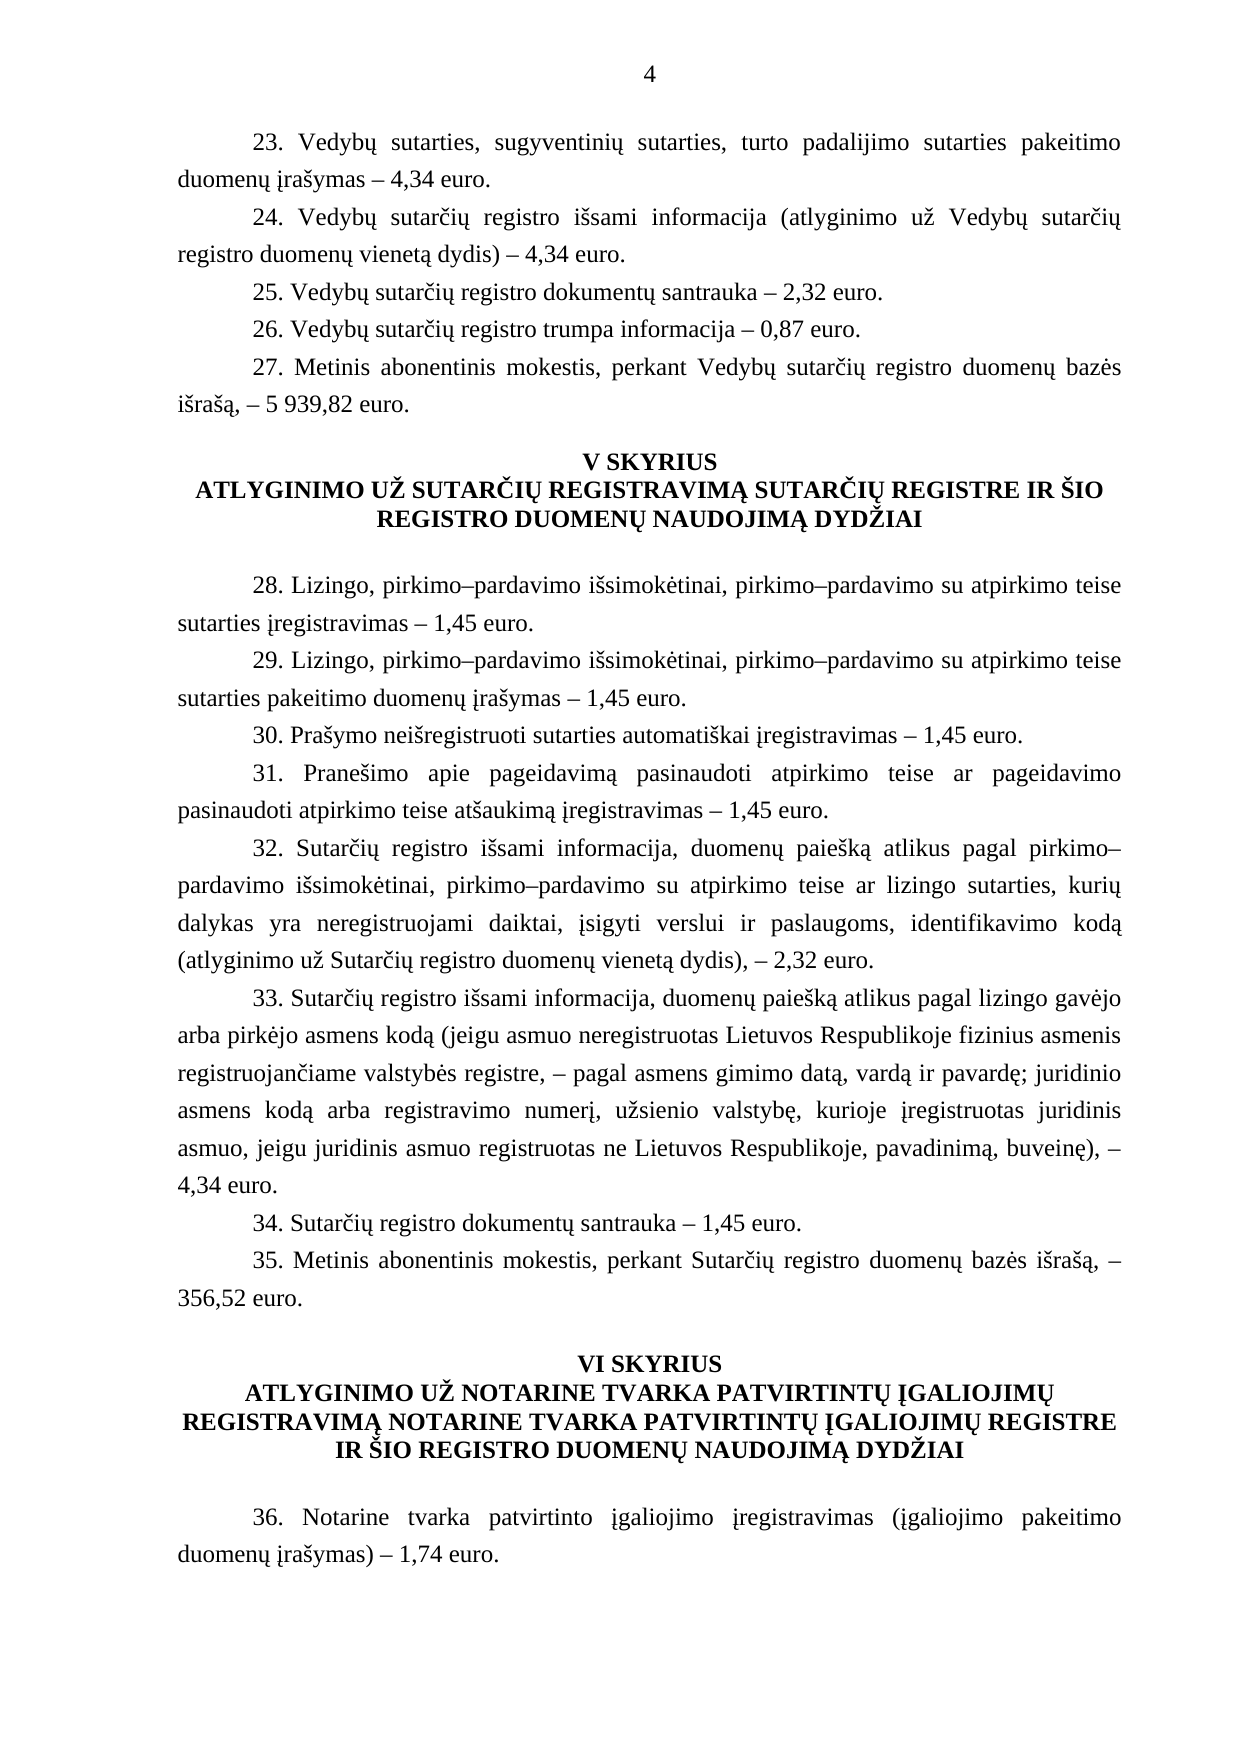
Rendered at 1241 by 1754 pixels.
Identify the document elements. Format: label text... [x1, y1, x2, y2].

text 35. Metinis abonentinis mokestis, perkant Sutarčių registro duomenų bazės išrašą, – 356,52 euro. [177, 1237, 1122, 1312]
text 27. Metinis abonentinis mokestis, perkant Vedybų sutarčių registro duomenų bazės išrašą, – 5 939,82 euro. [177, 343, 1122, 418]
text 32. Sutarčių registro išsami informacija, duomenų paiešką atlikus pagal pirkimo–pardavimo išsimokėtinai, pirkimo–pardavimo su atpirkimo teise ar lizingo sutarties, kurių dalykas yra neregistruojami daiktai, įsigyti verslui ir paslaugoms, identifikavimo kodą (atlyginimo už Sutarčių registro duomenų vienetą dydis), – 2,32 euro. [177, 824, 1122, 974]
text 26. Vedybų sutarčių registro trumpa informacija – 0,87 euro. [177, 306, 1122, 343]
text 24. Vedybų sutarčių registro išsami informacija (atlyginimo už Vedybų sutarčių registro duomenų vienetą dydis) – 4,34 euro. [177, 193, 1122, 268]
text 33. Sutarčių registro išsami informacija, duomenų paiešką atlikus pagal lizingo gavėjo arba pirkėjo asmens kodą (jeigu asmuo neregistruotas Lietuvos Respublikoje fizinius asmenis registruojančiame valstybės registre, – pagal asmens gimimo datą, vardą ir pavardę; juridinio asmens kodą arba registravimo numerį, užsienio valstybę, kurioje įregistruotas juridinis asmuo, jeigu juridinis asmuo registruotas ne Lietuvos Respublikoje, pavadinimą, buveinę), – 4,34 euro. [177, 974, 1122, 1199]
text atlyginimo už NOTARINE TVARKA PATVIRTINTŲ Įgaliojimų REGISTRAVIMĄ NOTARINE TVARKA PATVIRTINTŲ ĮGALIOJIMŲ REGISTRE IR ŠIO registro duomenų naudojimą dydžiai [177, 1378, 1122, 1464]
text 23. Vedybų sutarties, sugyventinių sutarties, turto padalijimo sutarties pakeitimo duomenų įrašymas – 4,34 euro. [177, 118, 1122, 193]
text 28. Lizingo, pirkimo–pardavimo išsimokėtinai, pirkimo–pardavimo su atpirkimo teise sutarties įregistravimas – 1,45 euro. [177, 562, 1122, 637]
text 36. Notarine tvarka patvirtinto įgaliojimo įregistravimas (įgaliojimo pakeitimo duomenų įrašymas) – 1,74 euro. [177, 1493, 1122, 1568]
text 31. Pranešimo apie pageidavimą pasinaudoti atpirkimo teise ar pageidavimo pasinaudoti atpirkimo teise atšaukimą įregistravimas – 1,45 euro. [177, 749, 1122, 824]
text V SKYRIUS [177, 447, 1122, 476]
text Atlyginimo už sutarčių registravimą SUTARČIŲ REGISTRE ir ŠIO registro duomenų naudojimą dydžiai [177, 476, 1122, 533]
text 30. Prašymo neišregistruoti sutarties automatiškai įregistravimas – 1,45 euro. [177, 712, 1122, 749]
text 34. Sutarčių registro dokumentų santrauka – 1,45 euro. [177, 1199, 1122, 1237]
text VI SKYRIUS [177, 1349, 1122, 1378]
text 25. Vedybų sutarčių registro dokumentų santrauka – 2,32 euro. [177, 268, 1122, 306]
text 29. Lizingo, pirkimo–pardavimo išsimokėtinai, pirkimo–pardavimo su atpirkimo teise sutarties pakeitimo duomenų įrašymas – 1,45 euro. [177, 637, 1122, 712]
